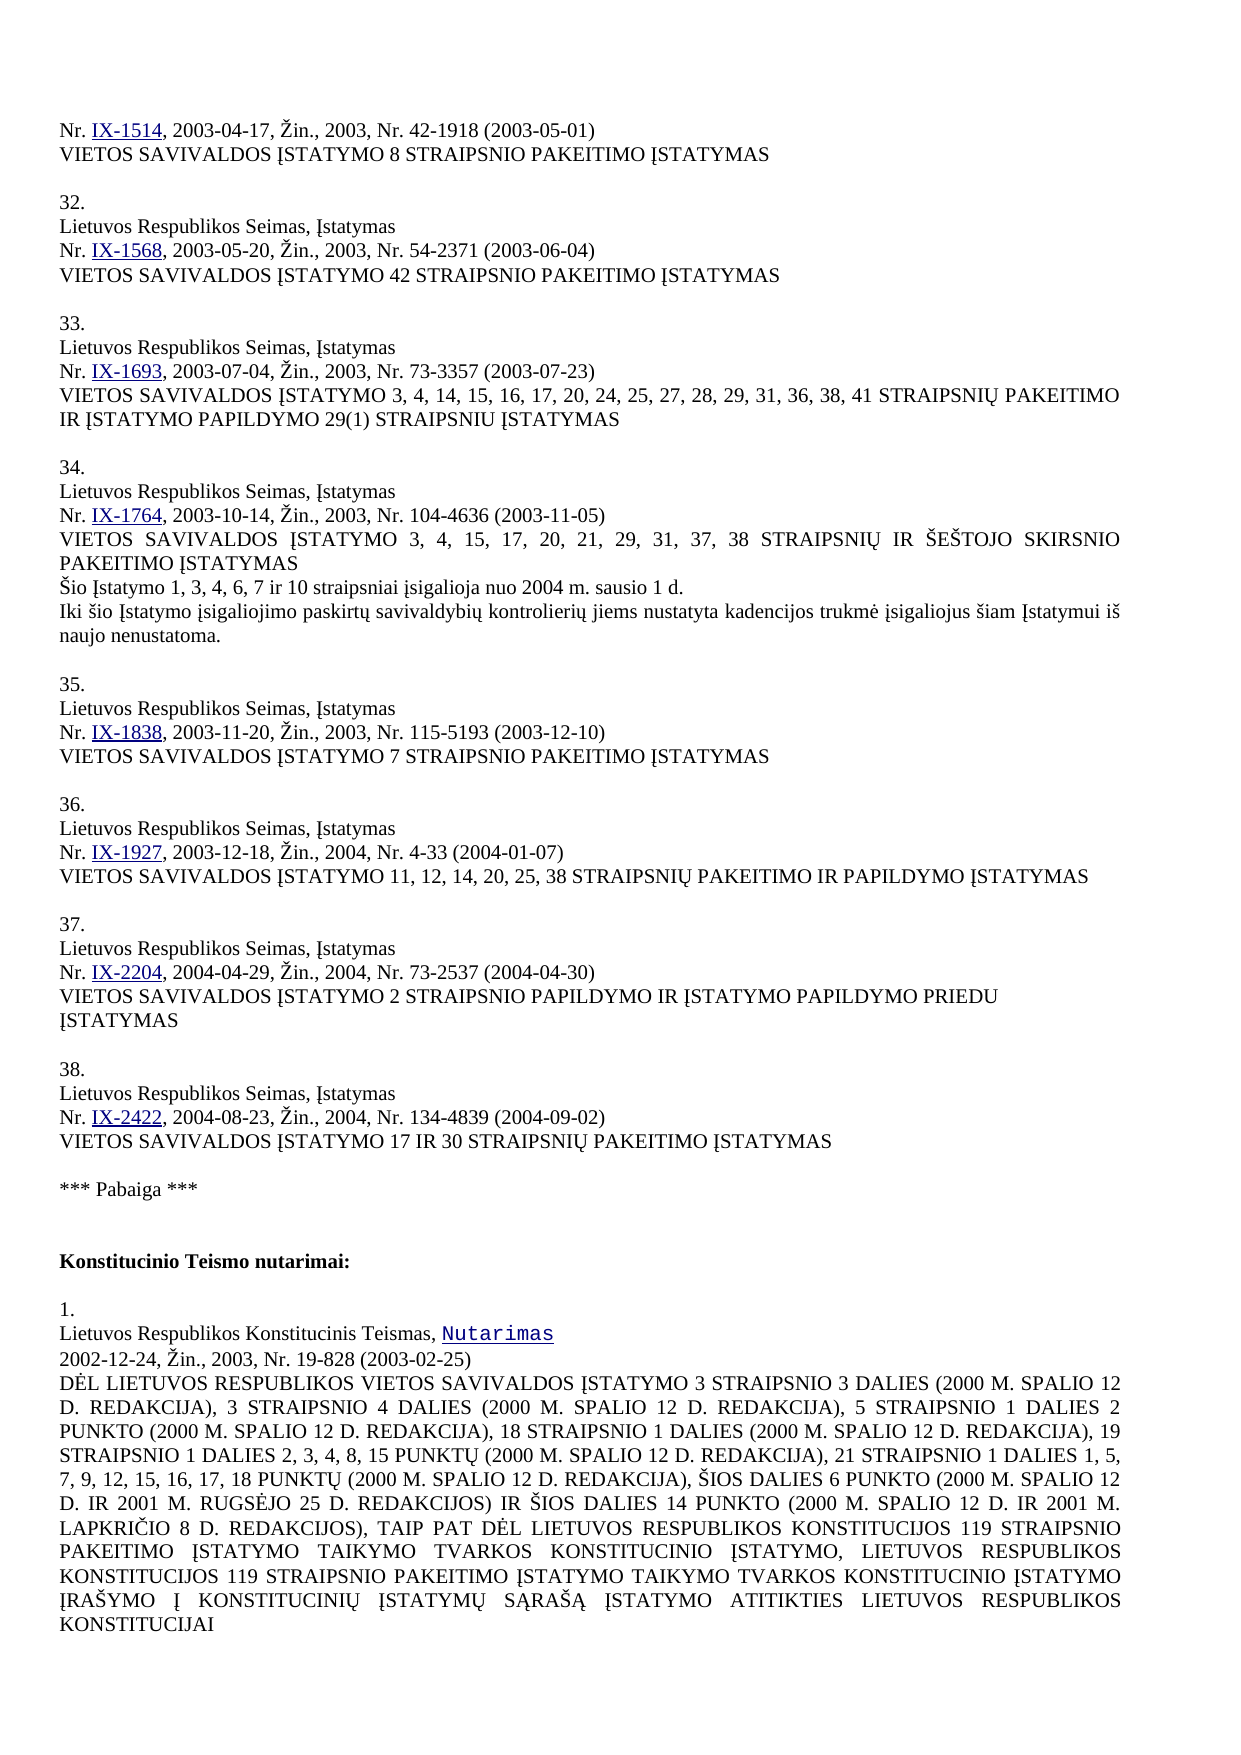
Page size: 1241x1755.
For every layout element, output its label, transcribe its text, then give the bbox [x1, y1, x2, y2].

text Lietuvos Respublikos Seimas, Įstatymas [59, 335, 1122, 359]
text VIETOS SAVIVALDOS ĮSTATYMO 3, 4, 15, 17, 20, 21, 29, 31, 37, 38 STRAIPSNIŲ IR ŠEŠTOJO SKIRSNIO PAKEITIMO ĮSTATYMAS [59, 527, 1122, 575]
text 32. [59, 190, 1122, 214]
text Nr. IX-1764, 2003-10-14, Žin., 2003, Nr. 104-4636 (2003-11-05) [59, 503, 1122, 527]
text Nr. IX-1693, 2003-07-04, Žin., 2003, Nr. 73-3357 (2003-07-23) [59, 359, 1122, 383]
text 37. [59, 912, 1122, 936]
text VIETOS SAVIVALDOS ĮSTATYMO 7 STRAIPSNIO PAKEITIMO ĮSTATYMAS [59, 744, 1122, 768]
text VIETOS SAVIVALDOS ĮSTATYMO 2 STRAIPSNIO PAPILDYMO IR ĮSTATYMO PAPILDYMO PRIEDU ĮSTATYMAS [59, 984, 1122, 1032]
text VIETOS SAVIVALDOS ĮSTATYMO 17 IR 30 STRAIPSNIŲ PAKEITIMO ĮSTATYMAS [59, 1129, 1122, 1153]
text *** Pabaiga *** [59, 1177, 1122, 1201]
text Nr. IX-2422, 2004-08-23, Žin., 2004, Nr. 134-4839 (2004-09-02) [59, 1105, 1122, 1129]
text VIETOS SAVIVALDOS ĮSTATYMO 3, 4, 14, 15, 16, 17, 20, 24, 25, 27, 28, 29, 31, 36, 38, 41 STRAIPSNIŲ PAKEITIMO IR ĮSTATYMO PAPILDYMO 29(1) STRAIPSNIU ĮSTATYMAS [59, 383, 1122, 431]
text 38. [59, 1057, 1122, 1081]
text Lietuvos Respublikos Konstitucinis Teismas, Nutarimas [59, 1321, 1122, 1347]
text Lietuvos Respublikos Seimas, Įstatymas [59, 479, 1122, 503]
text 36. [59, 792, 1122, 816]
text 33. [59, 311, 1122, 335]
text Lietuvos Respublikos Seimas, Įstatymas [59, 1081, 1122, 1105]
text Nr. IX-2204, 2004-04-29, Žin., 2004, Nr. 73-2537 (2004-04-30) [59, 960, 1122, 984]
text VIETOS SAVIVALDOS ĮSTATYMO 11, 12, 14, 20, 25, 38 STRAIPSNIŲ PAKEITIMO IR PAPILDYMO ĮSTATYMAS [59, 864, 1122, 888]
text Nr. IX-1514, 2003-04-17, Žin., 2003, Nr. 42-1918 (2003-05-01) [59, 118, 1122, 142]
text Lietuvos Respublikos Seimas, Įstatymas [59, 214, 1122, 238]
text 2002-12-24, Žin., 2003, Nr. 19-828 (2003-02-25) [59, 1347, 1122, 1371]
text Lietuvos Respublikos Seimas, Įstatymas [59, 816, 1122, 840]
text DĖL LIETUVOS RESPUBLIKOS VIETOS SAVIVALDOS ĮSTATYMO 3 STRAIPSNIO 3 DALIES (2000 M. SPALIO 12 D. REDAKCIJA), 3 STRAIPSNIO 4 DALIES (2000 M. SPALIO 12 D. REDAKCIJA), 5 STRAIPSNIO 1 DALIES 2 PUNKTO (2000 M. SPALIO 12 D. REDAKCIJA), 18 STRAIPSNIO 1 DALIES (2000 M. SPALIO 12 D. REDAKCIJA), 19 STRAIPSNIO 1 DALIES 2, 3, 4, 8, 15 PUNKTŲ (2000 M. SPALIO 12 D. REDAKCIJA), 21 STRAIPSNIO 1 DALIES 1, 5, 7, 9, 12, 15, 16, 17, 18 PUNKTŲ (2000 M. SPALIO 12 D. REDAKCIJA), ŠIOS DALIES 6 PUNKTO (2000 M. SPALIO 12 D. IR 2001 M. RUGSĖJO 25 D. REDAKCIJOS) IR ŠIOS DALIES 14 PUNKTO (2000 M. SPALIO 12 D. IR 2001 M. LAPKRIČIO 8 D. REDAKCIJOS), TAIP PAT DĖL LIETUVOS RESPUBLIKOS KONSTITUCIJOS 119 STRAIPSNIO PAKEITIMO ĮSTATYMO TAIKYMO TVARKOS KONSTITUCINIO ĮSTATYMO, LIETUVOS RESPUBLIKOS KONSTITUCIJOS 119 STRAIPSNIO PAKEITIMO ĮSTATYMO TAIKYMO TVARKOS KONSTITUCINIO ĮSTATYMO ĮRAŠYMO Į KONSTITUCINIŲ ĮSTATYMŲ SĄRAŠĄ ĮSTATYMO ATITIKTIES LIETUVOS RESPUBLIKOS KONSTITUCIJAI [59, 1371, 1122, 1636]
text Nr. IX-1568, 2003-05-20, Žin., 2003, Nr. 54-2371 (2003-06-04) [59, 238, 1122, 262]
text Konstitucinio Teismo nutarimai: [59, 1249, 1122, 1273]
text Lietuvos Respublikos Seimas, Įstatymas [59, 936, 1122, 960]
text VIETOS SAVIVALDOS ĮSTATYMO 8 STRAIPSNIO PAKEITIMO ĮSTATYMAS [59, 142, 1122, 166]
text Šio Įstatymo 1, 3, 4, 6, 7 ir 10 straipsniai įsigalioja nuo 2004 m. sausio 1 d. [59, 575, 1122, 599]
text Lietuvos Respublikos Seimas, Įstatymas [59, 696, 1122, 720]
text 1. [59, 1297, 1122, 1321]
text 34. [59, 455, 1122, 479]
text Nr. IX-1927, 2003-12-18, Žin., 2004, Nr. 4-33 (2004-01-07) [59, 840, 1122, 864]
text Nr. IX-1838, 2003-11-20, Žin., 2003, Nr. 115-5193 (2003-12-10) [59, 720, 1122, 744]
text VIETOS SAVIVALDOS ĮSTATYMO 42 STRAIPSNIO PAKEITIMO ĮSTATYMAS [59, 262, 1122, 287]
text Iki šio Įstatymo įsigaliojimo paskirtų savivaldybių kontrolierių jiems nustatyta kadencijos trukmė įsigaliojus šiam Įstatymui iš naujo nenustatoma. [59, 599, 1122, 647]
text 35. [59, 672, 1122, 696]
